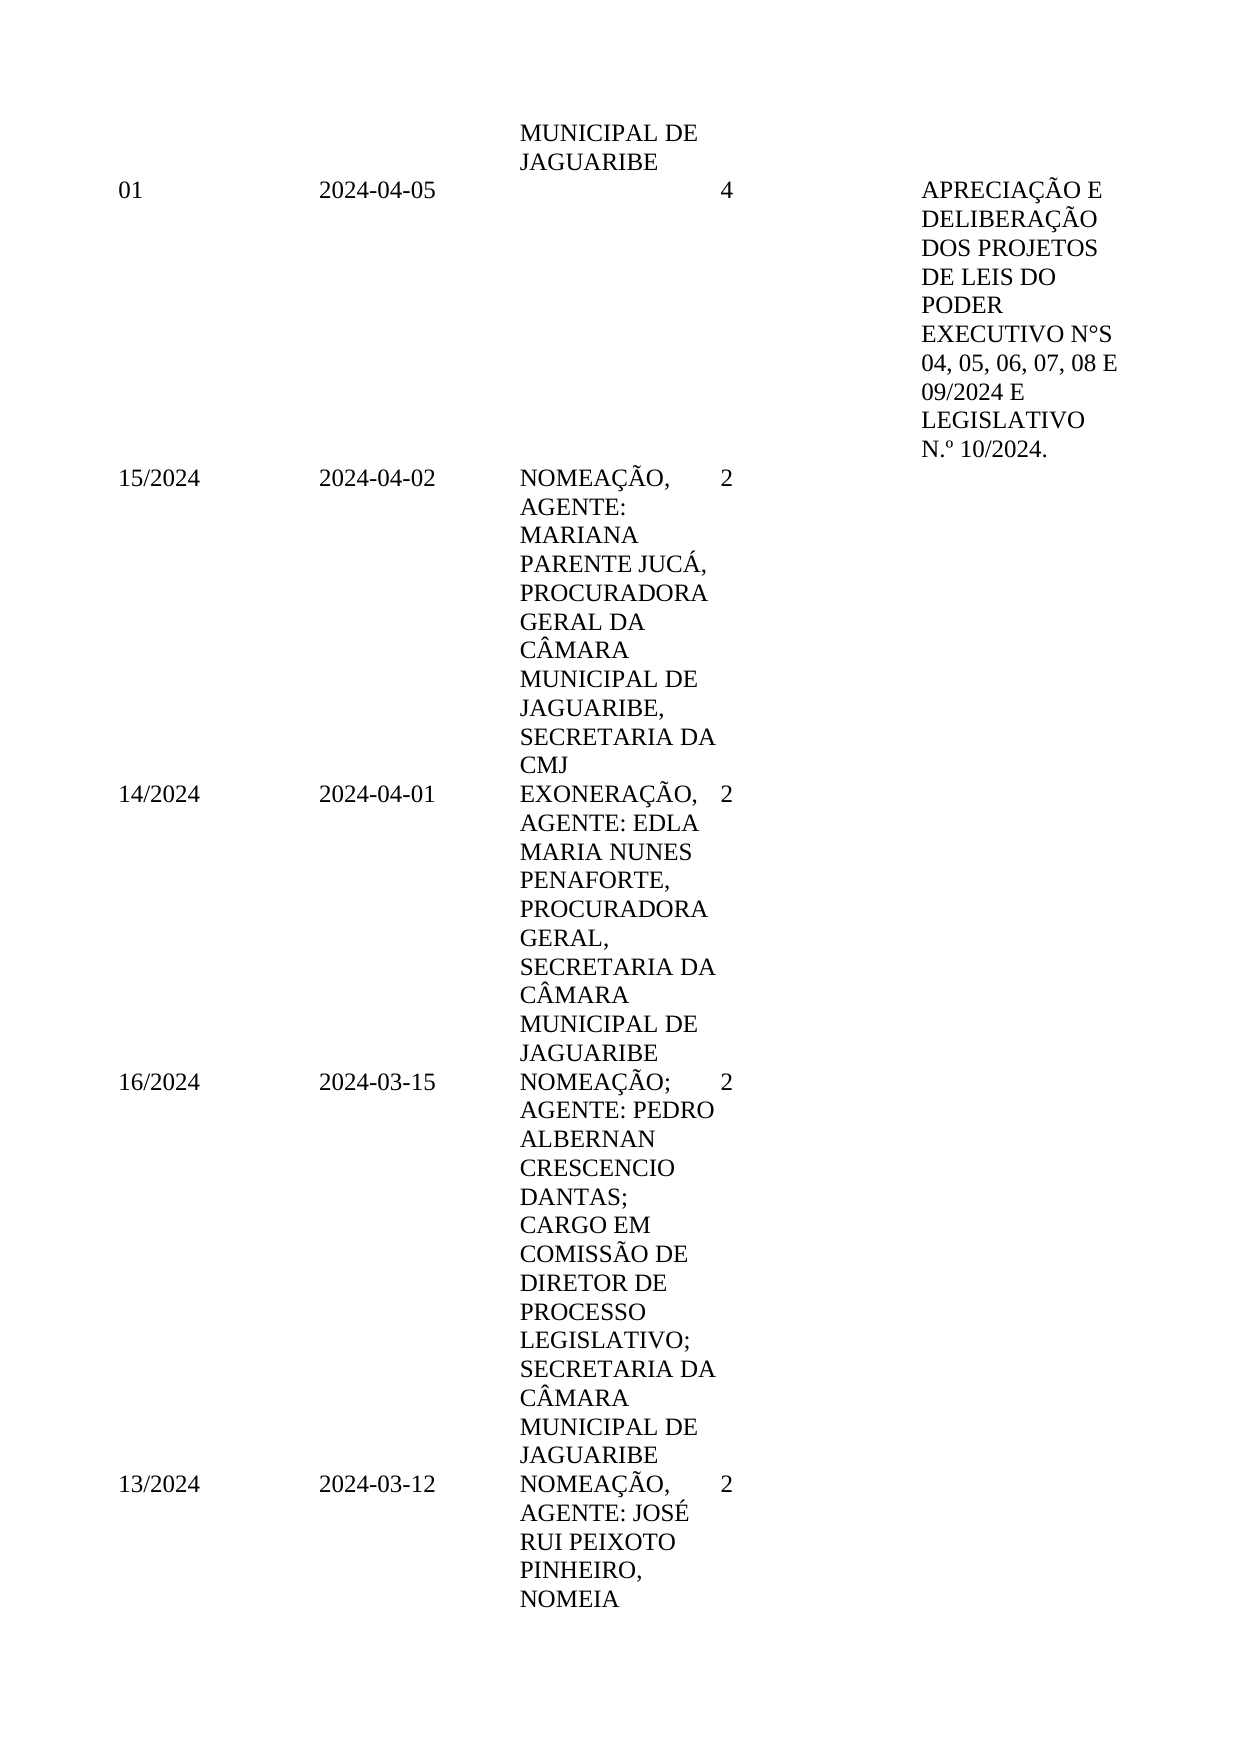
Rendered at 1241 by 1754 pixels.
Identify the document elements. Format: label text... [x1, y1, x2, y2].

table_cell 16/2024 [118, 1067, 319, 1469]
table_cell 2 [720, 463, 921, 779]
table_cell [921, 1067, 1122, 1469]
table_cell 14/2024 [118, 779, 319, 1067]
table_cell 4 [720, 176, 921, 463]
table_cell 15/2024 [118, 463, 319, 779]
table_cell 2 [720, 779, 921, 1067]
table_cell [319, 118, 519, 176]
table_cell MUNICIPAL DE JAGUARIBE [520, 118, 720, 176]
table_cell [921, 1469, 1122, 1613]
table_cell 2024-03-15 [319, 1067, 519, 1469]
table_cell NOMEAÇÃO, AGENTE: MARIANA PARENTE JUCÁ, PROCURADORA GERAL DA CÂMARA MUNICIPAL DE JAGUARIBE, SECRETARIA DA CMJ [520, 463, 720, 779]
table_cell APRECIAÇÃO E DELIBERAÇÃO DOS PROJETOS DE LEIS DO PODER EXECUTIVO N°S 04, 05, 06, 07, 08 E 09/2024 E LEGISLATIVO N.º 10/2024. [921, 176, 1122, 463]
table_cell [520, 176, 720, 463]
table_cell NOMEAÇÃO, AGENTE: JOSÉ RUI PEIXOTO PINHEIRO, NOMEIA [520, 1469, 720, 1613]
table_cell 2 [720, 1469, 921, 1613]
table_cell NOMEAÇÃO; AGENTE: PEDRO ALBERNAN CRESCENCIO DANTAS; CARGO EM COMISSÃO DE DIRETOR DE PROCESSO LEGISLATIVO; SECRETARIA DA CÂMARA MUNICIPAL DE JAGUARIBE [520, 1067, 720, 1469]
table_cell 2024-03-12 [319, 1469, 519, 1613]
table_cell [720, 118, 921, 176]
table_cell 2024-04-05 [319, 176, 519, 463]
table_cell EXONERAÇÃO, AGENTE: EDLA MARIA NUNES PENAFORTE, PROCURADORA GERAL, SECRETARIA DA CÂMARA MUNICIPAL DE JAGUARIBE [520, 779, 720, 1067]
table_cell [921, 779, 1122, 1067]
table_cell [921, 463, 1122, 779]
table_cell 2024-04-02 [319, 463, 519, 779]
table_cell [118, 118, 319, 176]
table_cell 2 [720, 1067, 921, 1469]
table_cell 13/2024 [118, 1469, 319, 1613]
table_cell [921, 118, 1122, 176]
table_cell 01 [118, 176, 319, 463]
table_cell 2024-04-01 [319, 779, 519, 1067]
